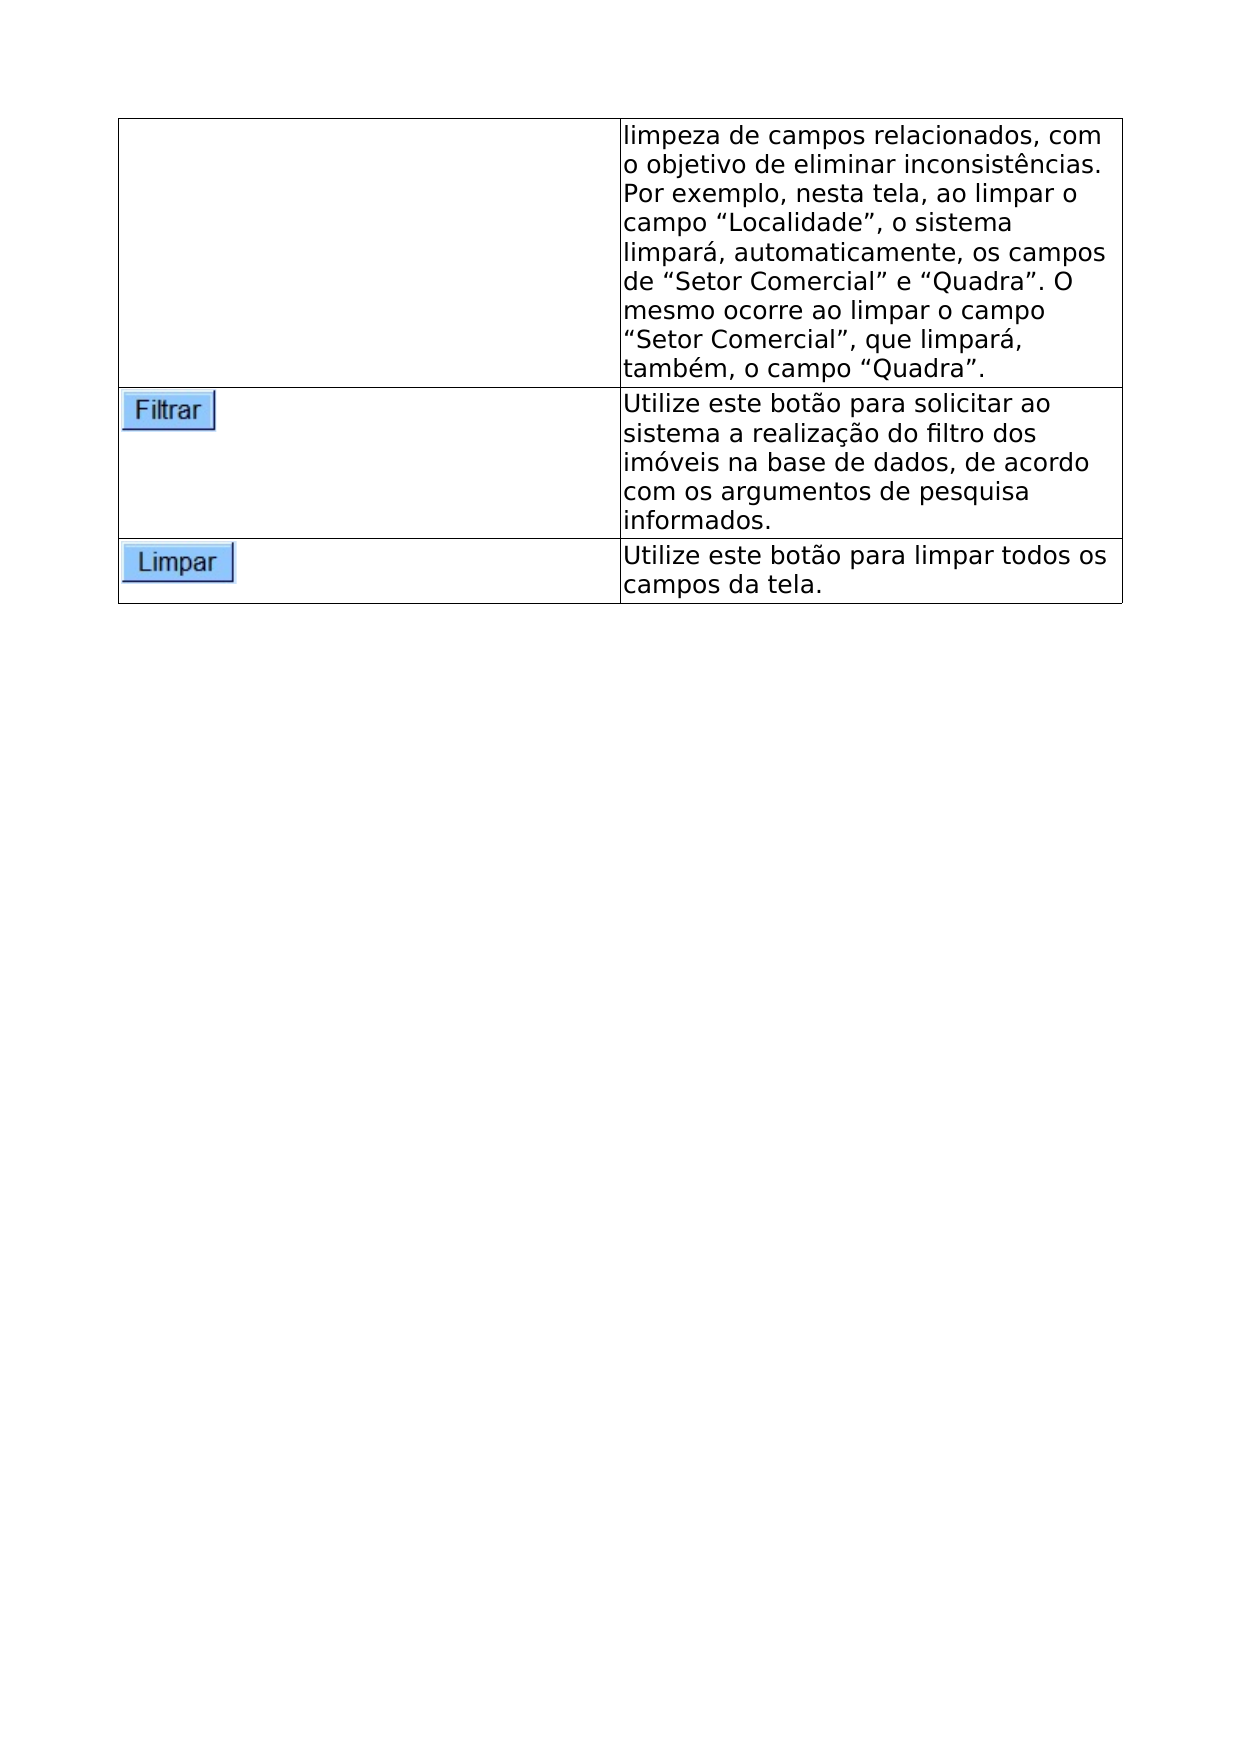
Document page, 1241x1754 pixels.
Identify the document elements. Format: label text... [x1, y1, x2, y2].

picture [121, 541, 237, 584]
picture [121, 389, 217, 432]
table_cell [119, 388, 620, 538]
table_cell Utilize este botão para solicitar ao sistema a realização do filtro dos imóveis na base de dados, de acordo com os argumentos de pesquisa informados. [621, 388, 1122, 538]
table_cell Utilize este botão para limpar todos os campos da tela. [621, 539, 1122, 603]
table_cell [119, 119, 620, 387]
table_cell limpeza de campos relacionados, com o objetivo de eliminar inconsistências. Por exemplo, nesta tela, ao limpar o campo “Localidade”, o sistema limpará, automaticamente, os campos de “Setor Comercial” e “Quadra”. O mesmo ocorre ao limpar o campo “Setor Comercial”, que limpará, também, o campo “Quadra”. [621, 119, 1122, 387]
table_cell [119, 539, 620, 603]
